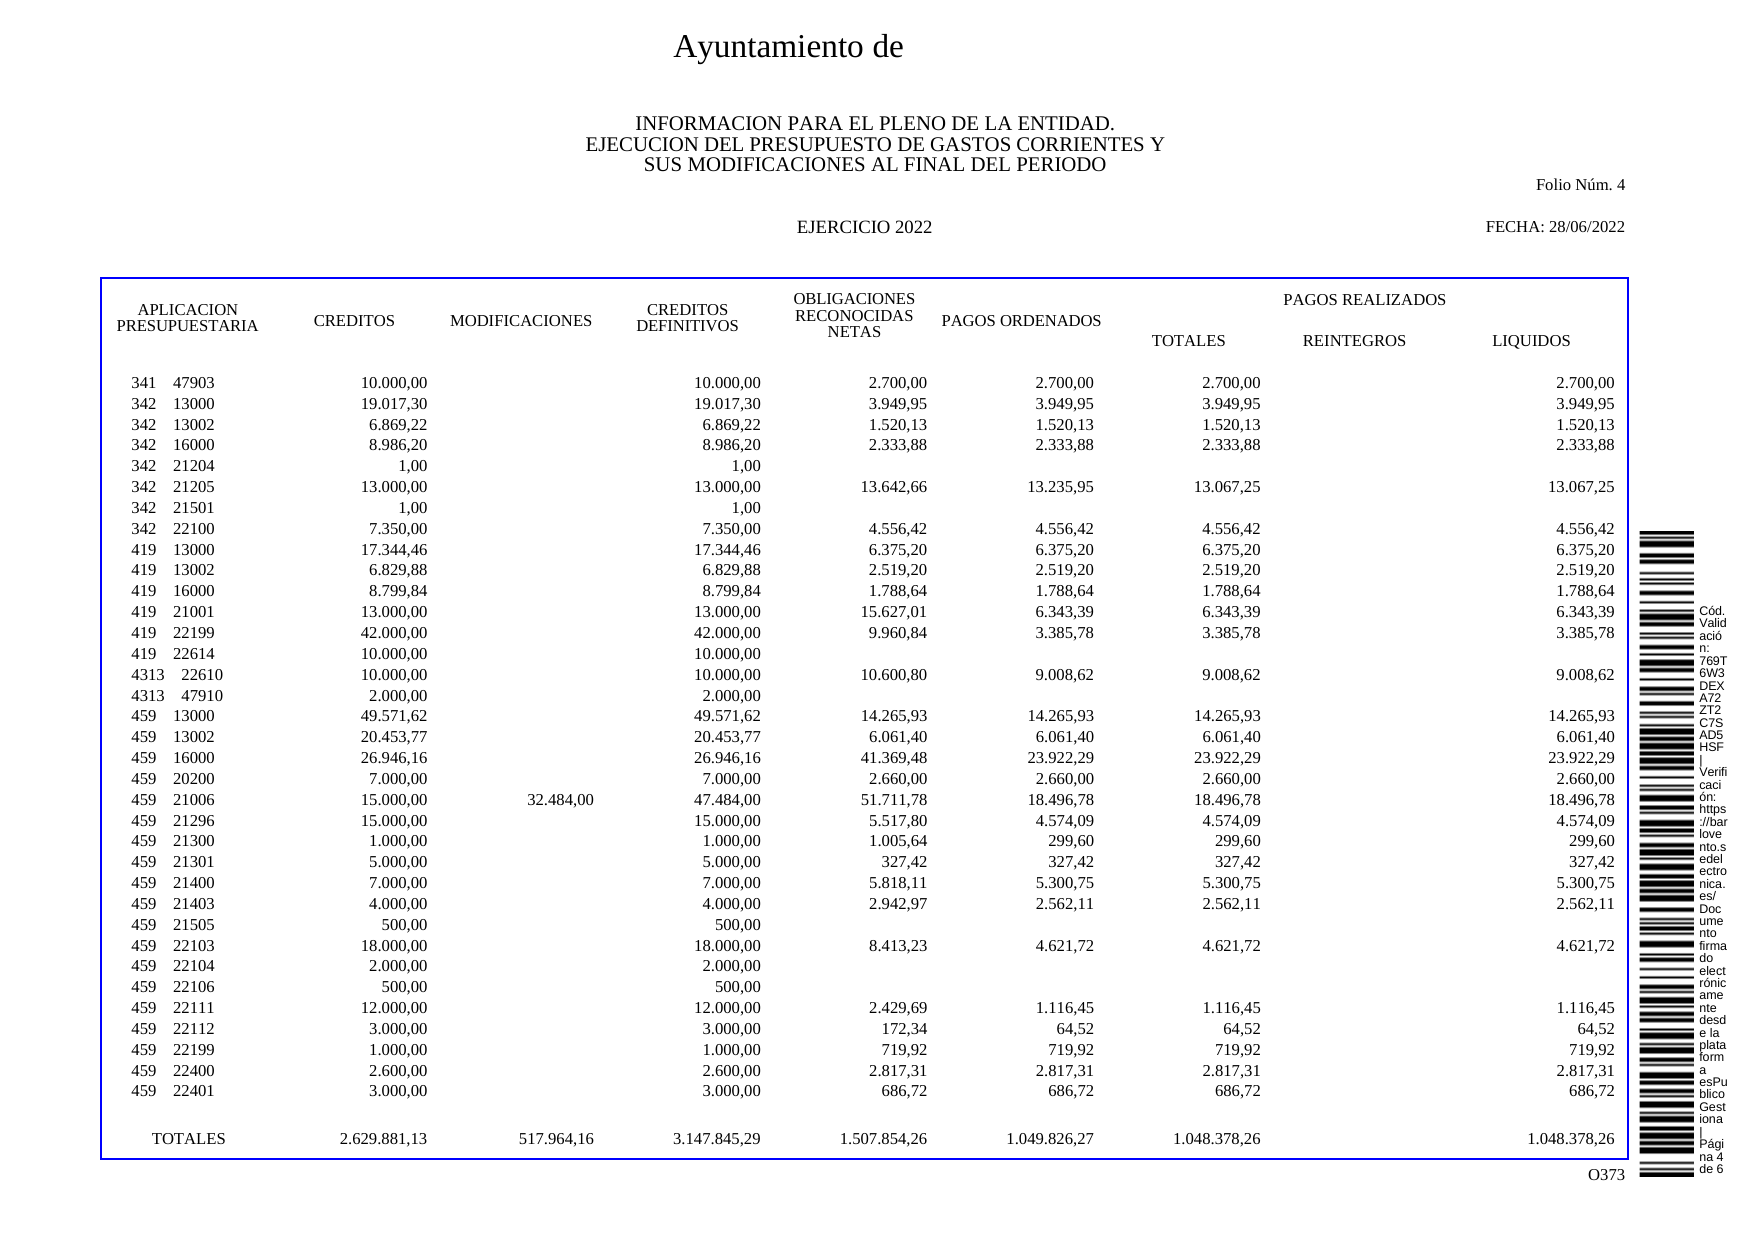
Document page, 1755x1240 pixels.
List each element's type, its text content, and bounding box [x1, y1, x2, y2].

text 5.000,00 [604, 852, 761, 871]
text 20.453,77 [604, 727, 761, 746]
text 3.000,00 [271, 1019, 427, 1038]
text 5.300,75 [1437, 873, 1615, 892]
text 13.000,00 [604, 602, 761, 621]
text 10.000,00 [604, 664, 761, 684]
text TOTALES [1152, 331, 1271, 350]
text 459 16000 [131, 748, 271, 767]
text 4.574,09 [937, 810, 1094, 829]
text OBLIGACIONES RECONOCIDAS NETAS [793, 291, 916, 341]
text 1.048.378,26 [1173, 1129, 1271, 1148]
text 2.817,31 [1437, 1060, 1615, 1079]
text 1.520,13 [869, 414, 937, 433]
text TOTALES [152, 1129, 271, 1148]
text 459 22106 [131, 977, 271, 996]
text 2.000,00 [271, 956, 427, 975]
text 2.700,00 [869, 373, 937, 392]
text 10.000,00 [604, 373, 761, 392]
text 2.519,20 [1556, 560, 1627, 579]
text 3.000,00 [604, 1019, 761, 1038]
text 5.000,00 [271, 852, 427, 871]
text 4313 22610 [131, 664, 271, 684]
text 459 20200 [131, 769, 271, 788]
text 6.869,22 [271, 414, 427, 433]
text 4.574,09 [1437, 810, 1615, 829]
text 23.922,29 [1437, 748, 1615, 767]
text 20.453,77 [271, 727, 427, 746]
text Folio Núm. 4 [1536, 175, 1627, 194]
text 1.048.378,26 [1527, 1129, 1627, 1148]
text 500,00 [604, 914, 761, 934]
text 2.333,88 [1202, 435, 1271, 454]
text 1.520,13 [1556, 414, 1627, 433]
text 719,92 [1437, 1039, 1615, 1059]
text 6.343,39 [1556, 602, 1627, 621]
text 1.116,45 [1104, 998, 1261, 1017]
text 419 22614 [131, 644, 271, 663]
text 1.000,00 [271, 1039, 427, 1059]
text 2.000,00 [271, 685, 427, 704]
text 64,52 [937, 1019, 1094, 1038]
text 6.375,20 [1202, 539, 1271, 558]
text 3.949,95 [869, 393, 937, 413]
text 7.350,00 [271, 518, 427, 538]
text CREDITOS [313, 310, 437, 329]
text 4.556,42 [1202, 518, 1271, 538]
text 299,60 [937, 831, 1094, 850]
text PAGOS ORDENADOS [941, 310, 1104, 329]
text 299,60 [1437, 831, 1615, 850]
text 2.333,88 [869, 435, 937, 454]
text 26.946,16 [604, 748, 761, 767]
text 42.000,00 [604, 623, 761, 642]
text 1.000,00 [271, 831, 427, 850]
text 459 13002 [131, 727, 271, 746]
text 18.496,78 [937, 789, 1094, 809]
text 459 21403 [131, 894, 271, 913]
text 42.000,00 [271, 623, 427, 642]
text 1.116,45 [1437, 998, 1615, 1017]
text 6.829,88 [604, 560, 761, 579]
text 172,34 [771, 1019, 927, 1038]
text 23.922,29 [937, 748, 1094, 767]
text 3.147.845,29 [673, 1129, 771, 1148]
text 6.061,40 [771, 727, 927, 746]
text 1,00 [604, 498, 761, 517]
text 5.818,11 [771, 873, 927, 892]
text 64,52 [1437, 1019, 1615, 1038]
text 10.600,80 [860, 664, 937, 684]
text 2.660,00 [1104, 769, 1261, 788]
text 1.000,00 [604, 831, 761, 850]
text 342 13002 [131, 414, 271, 433]
text 2.700,00 [1202, 373, 1271, 392]
text 3.000,00 [604, 1081, 761, 1100]
text 15.000,00 [271, 789, 427, 809]
text 2.700,00 [1035, 373, 1104, 392]
text 4.556,42 [1035, 518, 1104, 538]
text 2.942,97 [771, 894, 927, 913]
text 459 22112 [131, 1019, 271, 1038]
text 459 22401 [131, 1081, 271, 1100]
text MODIFICACIONES [450, 310, 604, 329]
text 41.369,48 [771, 748, 927, 767]
text 2.660,00 [1437, 769, 1615, 788]
text 2.817,31 [771, 1060, 927, 1079]
text 13.642,66 [860, 477, 937, 496]
text 459 22199 [131, 1039, 271, 1059]
text 327,42 [937, 852, 1094, 871]
text 15.000,00 [271, 810, 427, 829]
text 4.000,00 [604, 894, 761, 913]
text 49.571,62 [604, 706, 761, 725]
text 4.621,72 [1437, 935, 1615, 954]
text 1,00 [604, 456, 761, 475]
text 419 13000 [131, 539, 271, 558]
text 2.519,20 [869, 560, 937, 579]
text 6.375,20 [869, 539, 937, 558]
text 459 22104 [131, 956, 271, 975]
text 3.385,78 [1035, 623, 1104, 642]
text 500,00 [271, 914, 427, 934]
text 342 21501 [131, 498, 271, 517]
text 13.235,95 [1027, 477, 1104, 496]
text 6.061,40 [1104, 727, 1261, 746]
text O373 [1588, 1164, 1627, 1183]
text 459 22400 [131, 1060, 271, 1079]
text 419 21001 [131, 602, 271, 621]
text 64,52 [1104, 1019, 1261, 1038]
text 8.799,84 [604, 581, 761, 600]
text 1.520,13 [1035, 414, 1104, 433]
text 51.711,78 [771, 789, 927, 809]
text 2.600,00 [604, 1060, 761, 1079]
text 459 22103 [131, 935, 271, 954]
text 299,60 [1104, 831, 1261, 850]
text 7.350,00 [604, 518, 761, 538]
text 1.788,64 [1556, 581, 1627, 600]
text 459 21006 [131, 789, 271, 809]
text 2.817,31 [1104, 1060, 1261, 1079]
text 15.000,00 [604, 810, 761, 829]
text 6.829,88 [271, 560, 427, 579]
text 1.788,64 [869, 581, 937, 600]
text 1,00 [271, 498, 427, 517]
text 419 13002 [131, 560, 271, 579]
text 719,92 [1104, 1039, 1261, 1059]
text 13.067,25 [1194, 477, 1271, 496]
text 2.660,00 [771, 769, 927, 788]
text 1.005,64 [771, 831, 927, 850]
text 6.375,20 [1556, 539, 1627, 558]
text 14.265,93 [1437, 706, 1615, 725]
text 19.017,30 [604, 393, 761, 413]
text 5.300,75 [1104, 873, 1261, 892]
text 6.061,40 [937, 727, 1094, 746]
text 7.000,00 [271, 769, 427, 788]
text 18.000,00 [604, 935, 761, 954]
text 13.067,25 [1548, 477, 1627, 496]
text 342 16000 [131, 435, 271, 454]
text 686,72 [771, 1081, 927, 1100]
text 9.008,62 [1556, 664, 1627, 684]
text 517.964,16 [519, 1129, 604, 1148]
text 419 22199 [131, 623, 271, 642]
text 419 16000 [131, 581, 271, 600]
text 10.000,00 [604, 644, 761, 663]
text 341 47903 [131, 373, 271, 392]
text 327,42 [1104, 852, 1261, 871]
text 9.008,62 [1202, 664, 1271, 684]
text 6.375,20 [1035, 539, 1104, 558]
text 2.700,00 [1556, 373, 1627, 392]
text 17.344,46 [271, 539, 427, 558]
text 686,72 [1437, 1081, 1615, 1100]
text REINTEGROS [1303, 331, 1437, 350]
text 2.519,20 [1202, 560, 1271, 579]
text 15.627,01 [860, 602, 937, 621]
text 8.986,20 [604, 435, 761, 454]
text 2.333,88 [1035, 435, 1104, 454]
text 459 21300 [131, 831, 271, 850]
text CREDITOS DEFINITIVOS [636, 302, 741, 335]
text 4.000,00 [271, 894, 427, 913]
text 719,92 [937, 1039, 1094, 1059]
text 2.629.881,13 [339, 1129, 437, 1148]
text 459 21400 [131, 873, 271, 892]
text 12.000,00 [271, 998, 427, 1017]
text 3.385,78 [1556, 623, 1627, 642]
text 10.000,00 [271, 373, 427, 392]
text 342 13000 [131, 393, 271, 413]
text 23.922,29 [1104, 748, 1261, 767]
text EJERCICIO 2022 [797, 216, 935, 238]
text 2.000,00 [604, 685, 761, 704]
text 12.000,00 [604, 998, 761, 1017]
text APLICACION PRESUPUESTARIA [116, 302, 261, 335]
text 10.000,00 [271, 644, 427, 663]
text 1.000,00 [604, 1039, 761, 1059]
text PAGOS REALIZADOS [1281, 289, 1448, 308]
text 686,72 [1104, 1081, 1261, 1100]
text 9.960,84 [869, 623, 937, 642]
text 26.946,16 [271, 748, 427, 767]
text 14.265,93 [771, 706, 927, 725]
text 342 22100 [131, 518, 271, 538]
text 5.517,80 [771, 810, 927, 829]
text 327,42 [771, 852, 927, 871]
text 2.562,11 [1437, 894, 1615, 913]
text 7.000,00 [604, 769, 761, 788]
text 342 21204 [131, 456, 271, 475]
text 3.949,95 [1202, 393, 1271, 413]
text LIQUIDOS [1492, 331, 1627, 350]
text 1.049.826,27 [1006, 1129, 1104, 1148]
text 2.333,88 [1556, 435, 1627, 454]
text 3.385,78 [1202, 623, 1271, 642]
text 7.000,00 [604, 873, 761, 892]
text 500,00 [271, 977, 427, 996]
text 17.344,46 [604, 539, 761, 558]
text 2.519,20 [1035, 560, 1104, 579]
text 6.343,39 [1035, 602, 1104, 621]
text 1.788,64 [1202, 581, 1271, 600]
text 5.300,75 [937, 873, 1094, 892]
text 459 21301 [131, 852, 271, 871]
text 1.520,13 [1202, 414, 1271, 433]
text 2.000,00 [604, 956, 761, 975]
text FECHA: 28/06/2022 [1486, 216, 1627, 236]
text 2.660,00 [937, 769, 1094, 788]
text 686,72 [937, 1081, 1094, 1100]
text 342 21205 [131, 477, 271, 496]
text 1.507.854,26 [839, 1129, 937, 1148]
text 2.429,69 [771, 998, 927, 1017]
text 2.600,00 [271, 1060, 427, 1079]
text 8.986,20 [271, 435, 427, 454]
text 32.484,00 [527, 789, 604, 809]
text 6.343,39 [1202, 602, 1271, 621]
text 13.000,00 [271, 602, 427, 621]
text 459 21505 [131, 914, 271, 934]
text 1.788,64 [1035, 581, 1104, 600]
text 3.000,00 [271, 1081, 427, 1100]
text 2.562,11 [937, 894, 1094, 913]
text 4313 47910 [131, 685, 271, 704]
text 4.574,09 [1104, 810, 1261, 829]
text 7.000,00 [271, 873, 427, 892]
text 4.556,42 [869, 518, 937, 538]
text Ayuntamiento de Barlovento [673, 27, 1058, 67]
text 459 21296 [131, 810, 271, 829]
text 4.621,72 [937, 935, 1094, 954]
text 1,00 [271, 456, 427, 475]
text 13.000,00 [604, 477, 761, 496]
text 459 22111 [131, 998, 271, 1017]
text 4.621,72 [1104, 935, 1261, 954]
text 2.817,31 [937, 1060, 1094, 1079]
text 3.949,95 [1035, 393, 1104, 413]
text 8.799,84 [271, 581, 427, 600]
text 49.571,62 [271, 706, 427, 725]
text 10.000,00 [271, 664, 427, 684]
text 4.556,42 [1556, 518, 1627, 538]
text 18.496,78 [1104, 789, 1261, 809]
text 18.496,78 [1437, 789, 1615, 809]
text 6.869,22 [604, 414, 761, 433]
text 8.413,23 [771, 935, 927, 954]
text 9.008,62 [1035, 664, 1104, 684]
text 3.949,95 [1556, 393, 1627, 413]
text 500,00 [604, 977, 761, 996]
text Cód. Validación: 769T6W3DEXA72ZT2C7SAD5HSF | Verificación: https://barlovento.sedelectronica.es/ Documento firmado electrónicamente desde la plataforma esPublico Gestiona | Página 4 de 6 [1699, 606, 1728, 1176]
text 18.000,00 [271, 935, 427, 954]
text 327,42 [1437, 852, 1615, 871]
text 459 13000 [131, 706, 271, 725]
text 14.265,93 [1104, 706, 1261, 725]
text 19.017,30 [271, 393, 427, 413]
text 13.000,00 [271, 477, 427, 496]
text 719,92 [771, 1039, 927, 1059]
text 6.061,40 [1437, 727, 1615, 746]
text 14.265,93 [937, 706, 1094, 725]
text 1.116,45 [937, 998, 1094, 1017]
text 47.484,00 [604, 789, 761, 809]
text 2.562,11 [1104, 894, 1261, 913]
text INFORMACION PARA EL PLENO DE LA ENTIDAD. EJECUCION DEL PRESUPUESTO DE GASTOS CORRIENTES Y SUS MODIFICACIONES AL FINAL DEL PERIODO [578, 114, 1173, 176]
